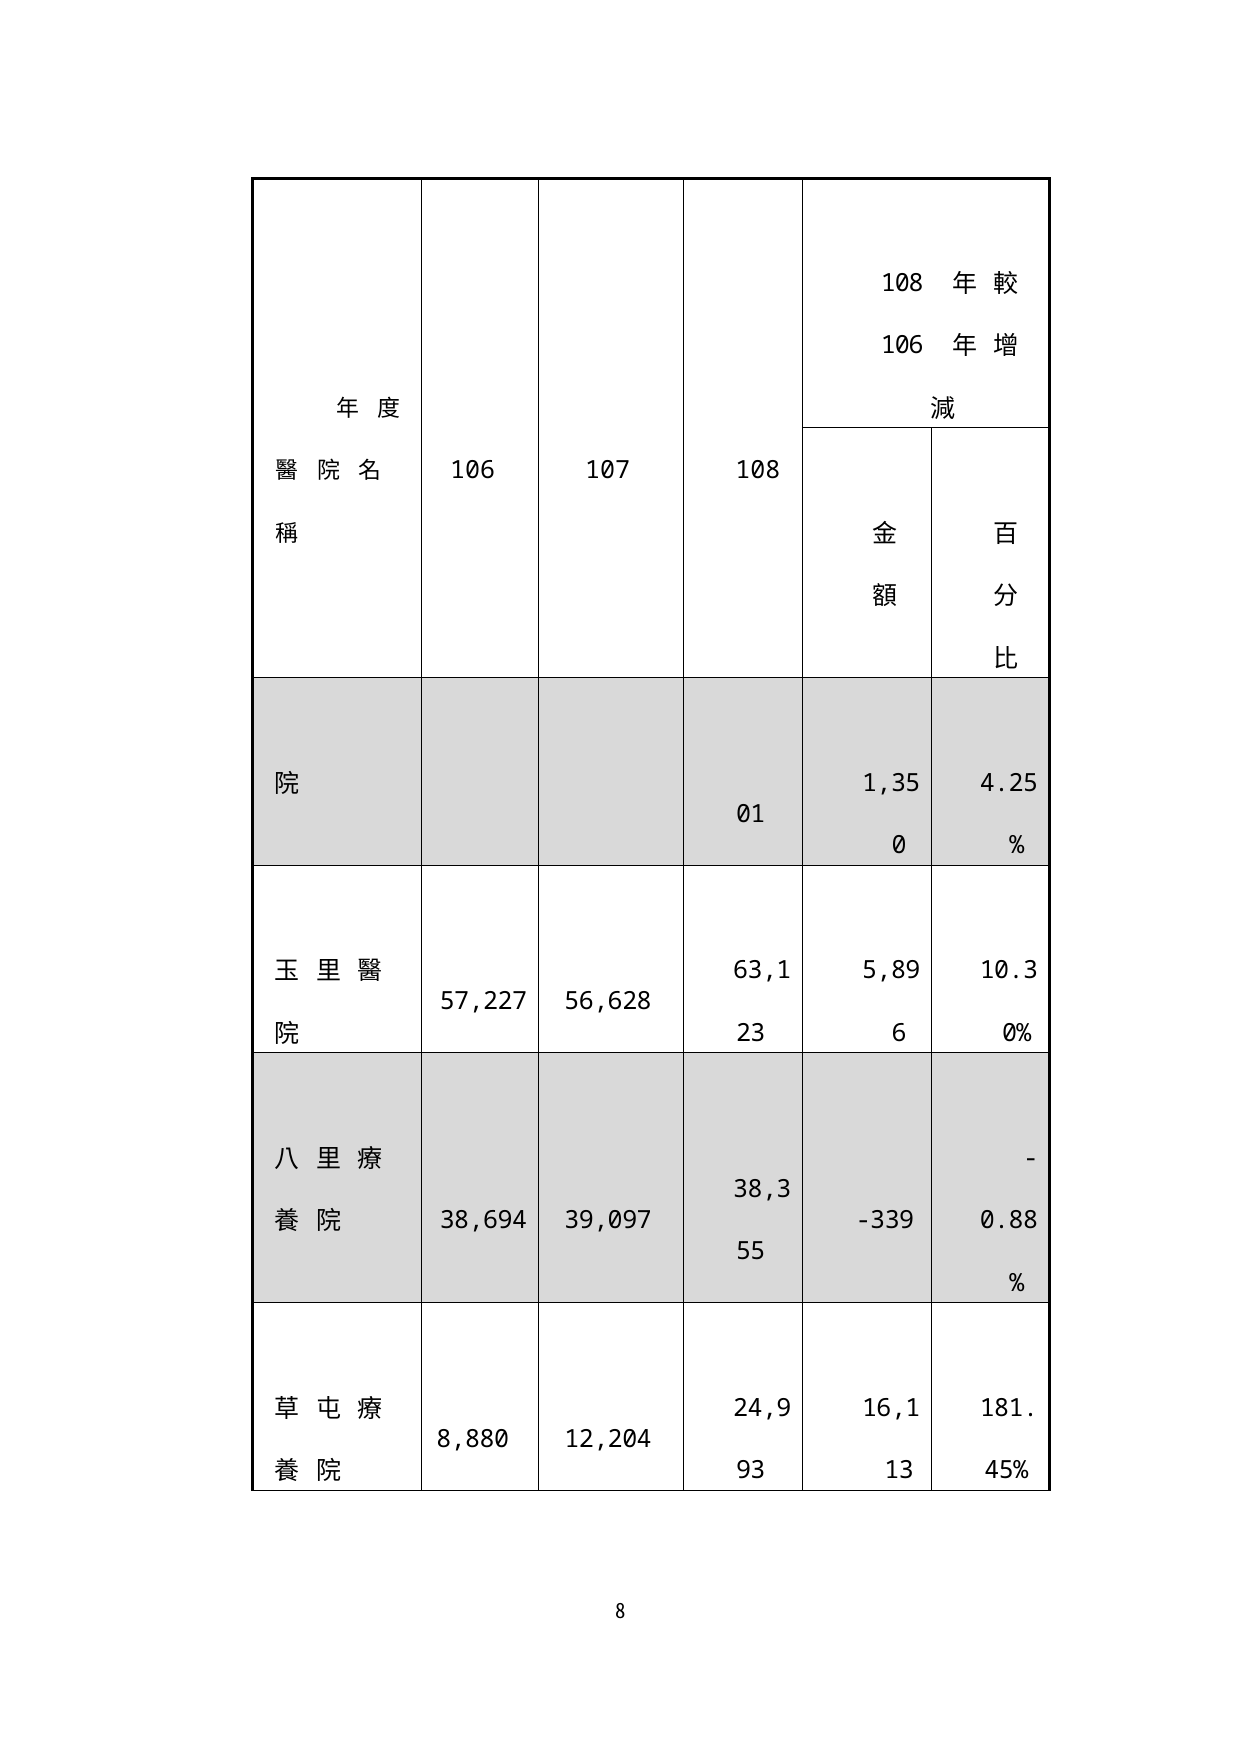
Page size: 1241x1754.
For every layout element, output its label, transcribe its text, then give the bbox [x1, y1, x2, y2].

table_cell -0.88% [932, 1053, 1048, 1302]
table_cell 56,628 [539, 866, 683, 1052]
table_cell 24,993 [684, 1303, 802, 1490]
table_header 年度 醫院名稱 [254, 180, 421, 677]
table_cell 181.45% [932, 1303, 1048, 1490]
table_cell 5,896 [803, 866, 931, 1052]
table_cell 10.30% [932, 866, 1048, 1052]
table_cell 39,097 [539, 1053, 683, 1302]
table_cell -339 [803, 1053, 931, 1302]
table_cell 38,694 [422, 1053, 538, 1302]
table_cell -1,350 [803, 678, 931, 865]
table_cell 草屯療養院 [254, 1303, 421, 1490]
table_cell 63,123 [684, 866, 802, 1052]
table_header 107 [539, 180, 683, 677]
table_cell -4.25% [932, 678, 1048, 865]
table_cell 百分比 [932, 428, 1048, 677]
table_header 108年較106年增減 [803, 180, 1048, 427]
table_cell 金額 [803, 428, 931, 677]
table_cell 院 [254, 678, 421, 865]
table_cell 57,227 [422, 866, 538, 1052]
table_cell 玉里醫院 [254, 866, 421, 1052]
table_cell 8,880 [422, 1303, 538, 1490]
table_cell 16,113 [803, 1303, 931, 1490]
table_cell 八里療養院 [254, 1053, 421, 1302]
table_cell 01 [684, 678, 802, 865]
table_cell 38,355 [684, 1053, 802, 1302]
table_cell 12,204 [539, 1303, 683, 1490]
table_cell [539, 678, 683, 865]
table_header 108 [684, 180, 802, 677]
table_cell [422, 678, 538, 865]
table_header 106 [422, 180, 538, 677]
